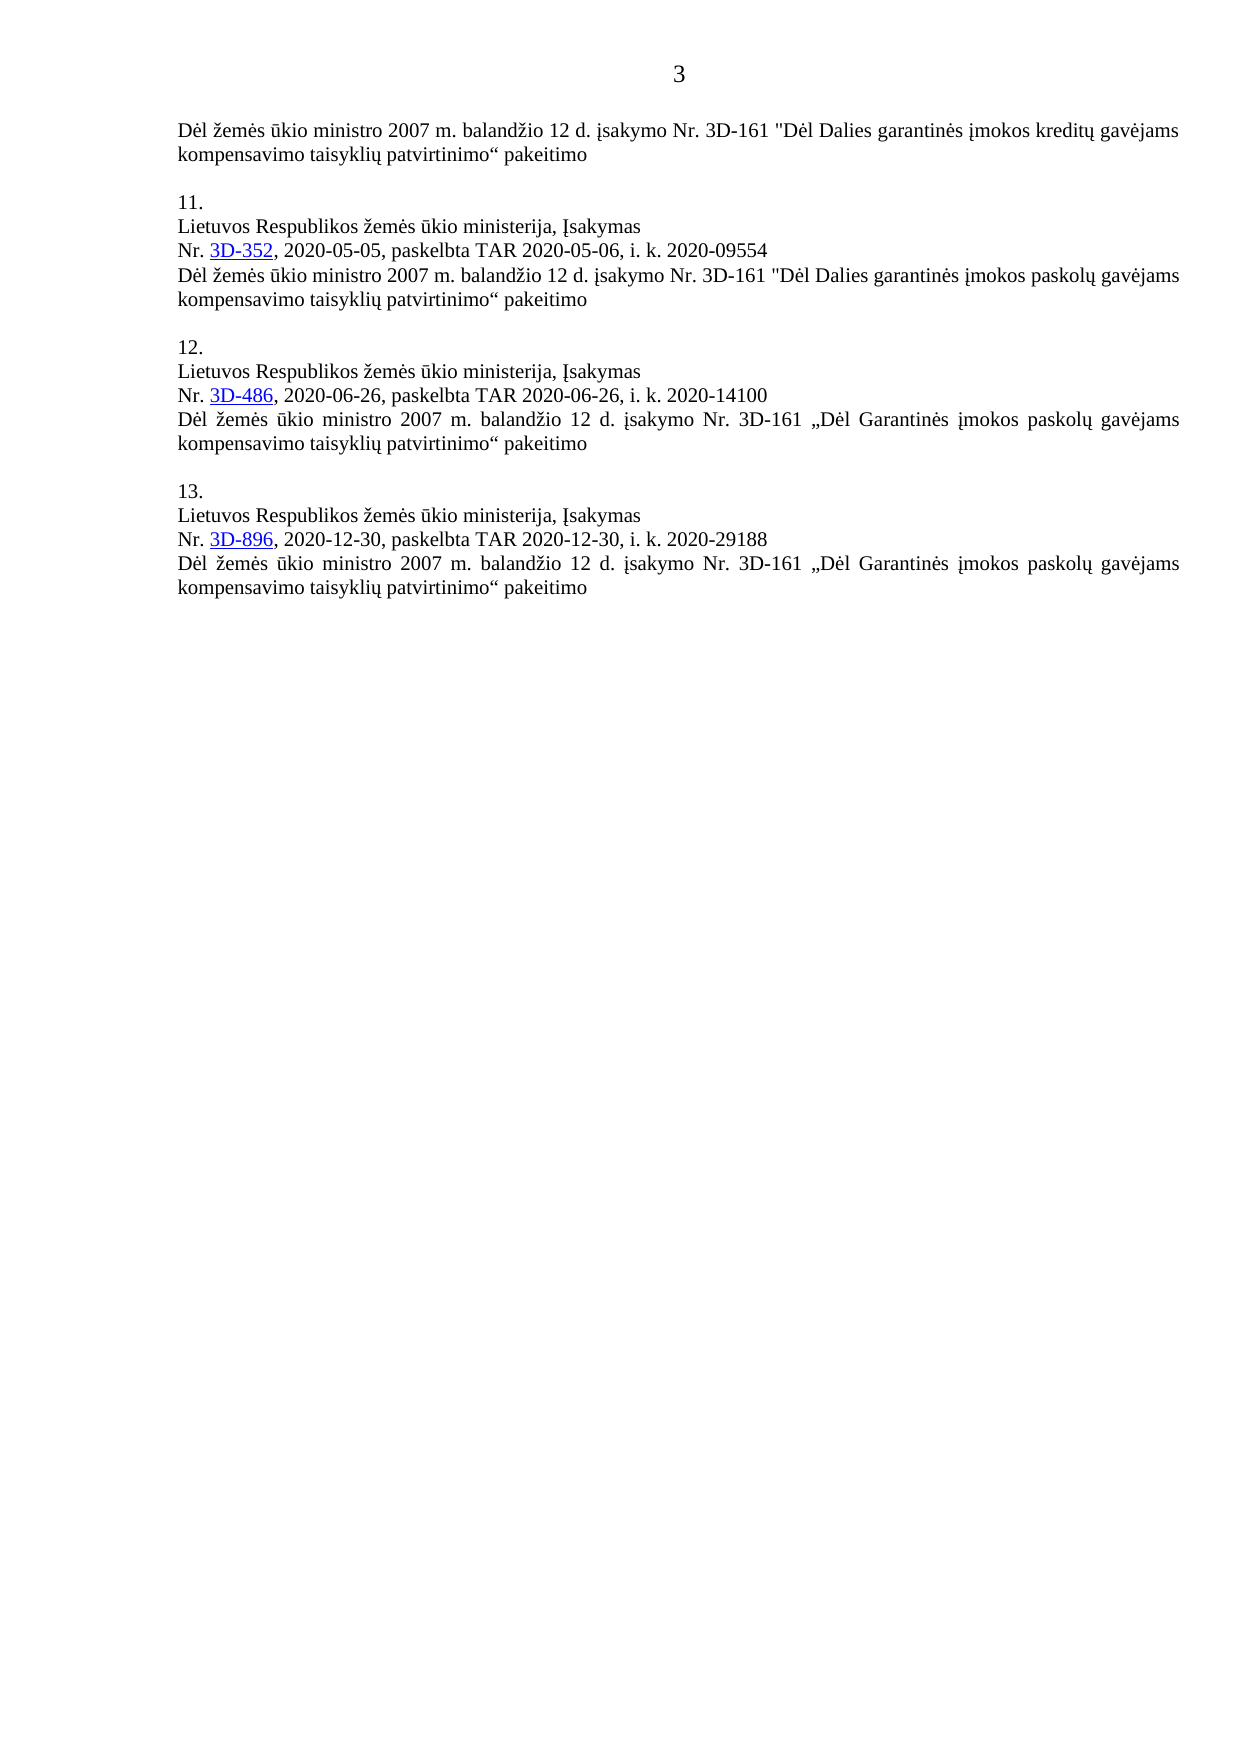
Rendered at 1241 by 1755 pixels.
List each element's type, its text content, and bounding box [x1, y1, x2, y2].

text 11. [177, 190, 1181, 214]
text Lietuvos Respublikos žemės ūkio ministerija, Įsakymas [177, 214, 1181, 238]
text Dėl žemės ūkio ministro 2007 m. balandžio 12 d. įsakymo Nr. 3D-161 "Dėl Dalies garantinės įmokos paskolų gavėjams kompensavimo taisyklių patvirtinimo“ pakeitimo [177, 262, 1181, 311]
text Nr. 3D-896, 2020-12-30, paskelbta TAR 2020-12-30, i. k. 2020-29188 [177, 527, 1181, 551]
text Dėl žemės ūkio ministro 2007 m. balandžio 12 d. įsakymo Nr. 3D-161 „Dėl Garantinės įmokos paskolų gavėjams kompensavimo taisyklių patvirtinimo“ pakeitimo [177, 407, 1181, 455]
text Dėl žemės ūkio ministro 2007 m. balandžio 12 d. įsakymo Nr. 3D-161 "Dėl Dalies garantinės įmokos kreditų gavėjams kompensavimo taisyklių patvirtinimo“ pakeitimo [177, 118, 1181, 166]
text Dėl žemės ūkio ministro 2007 m. balandžio 12 d. įsakymo Nr. 3D-161 „Dėl Garantinės įmokos paskolų gavėjams kompensavimo taisyklių patvirtinimo“ pakeitimo [177, 551, 1181, 599]
text Nr. 3D-486, 2020-06-26, paskelbta TAR 2020-06-26, i. k. 2020-14100 [177, 383, 1181, 407]
text 13. [177, 479, 1181, 503]
text Nr. 3D-352, 2020-05-05, paskelbta TAR 2020-05-06, i. k. 2020-09554 [177, 238, 1181, 262]
text 12. [177, 335, 1181, 359]
text Lietuvos Respublikos žemės ūkio ministerija, Įsakymas [177, 503, 1181, 527]
text Lietuvos Respublikos žemės ūkio ministerija, Įsakymas [177, 359, 1181, 383]
